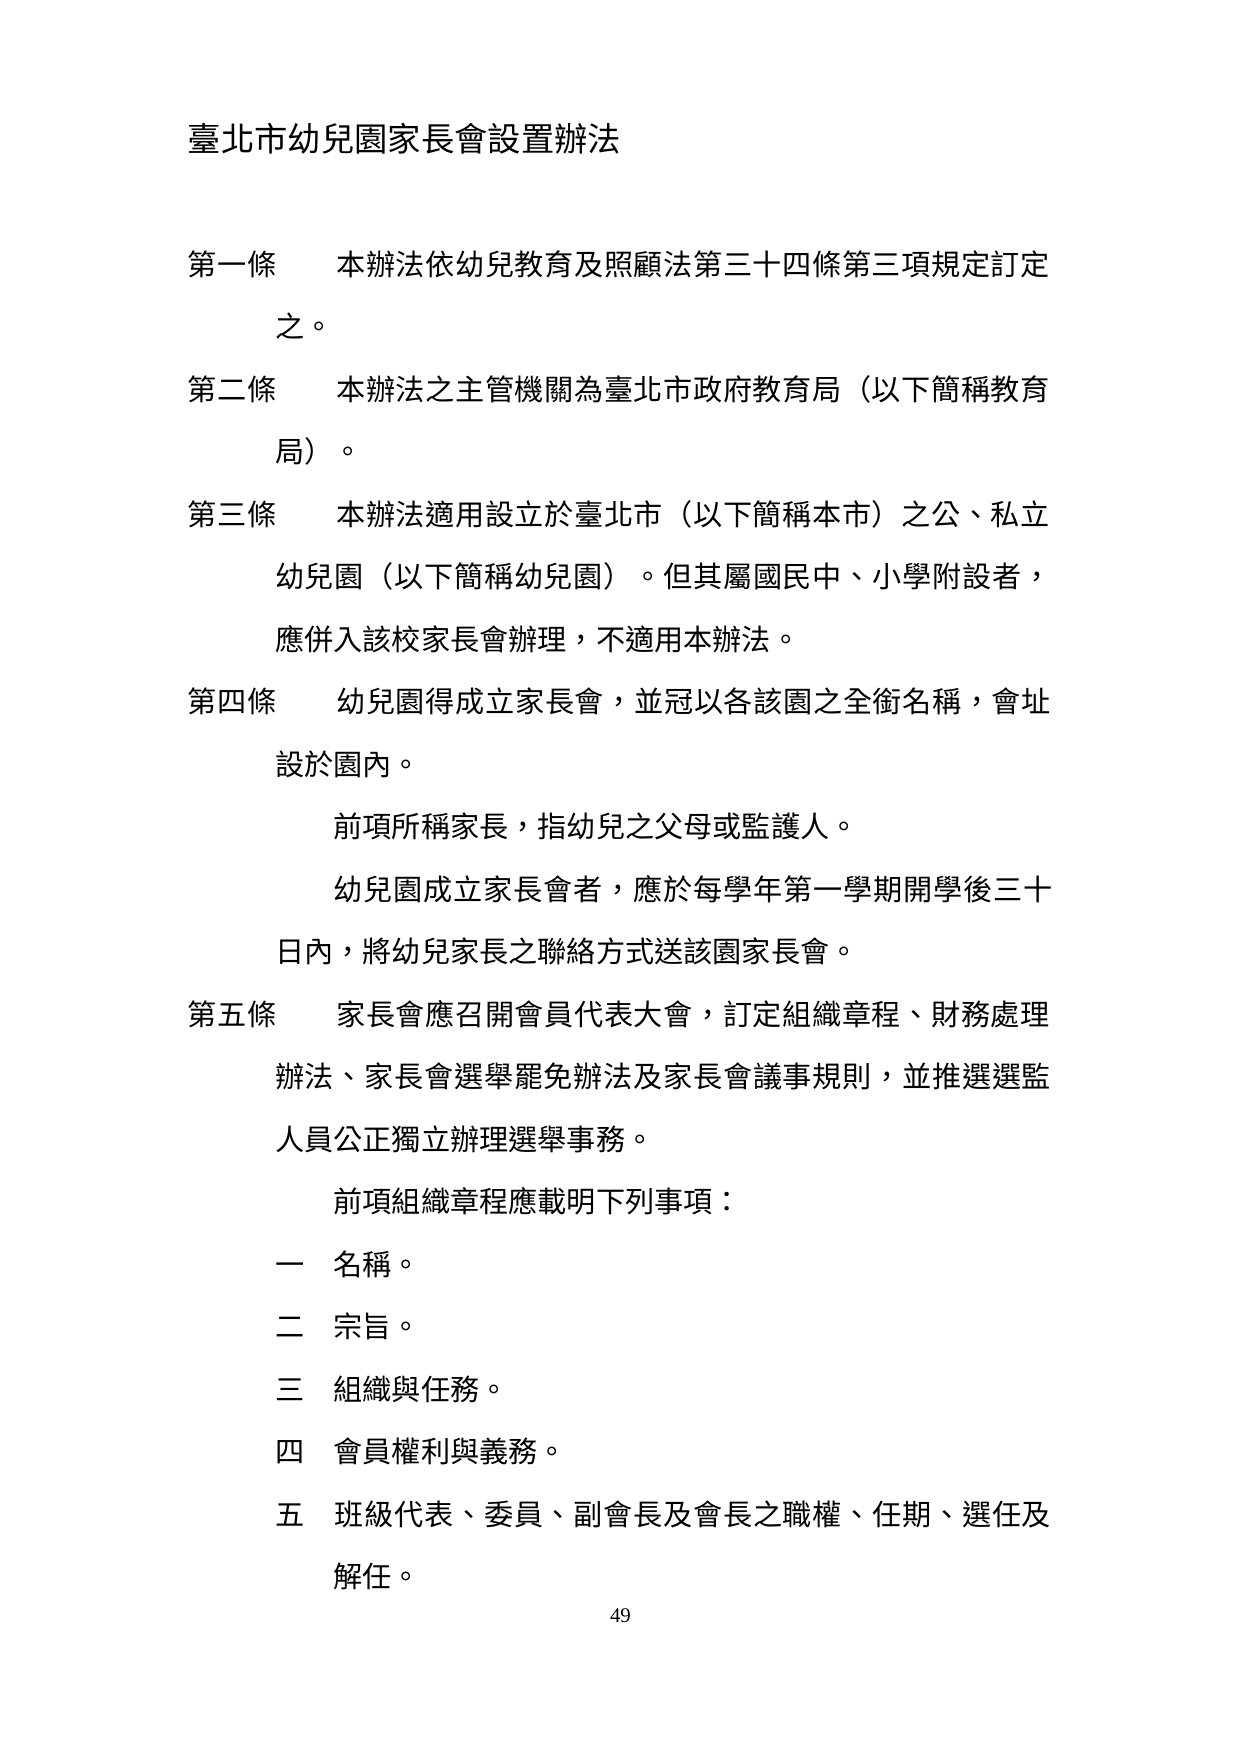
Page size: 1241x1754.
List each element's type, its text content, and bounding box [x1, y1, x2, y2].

text 第五條 家長會應召開會員代表大會，訂定組織章程、財務處理辦法、家長會選舉罷免辦法及家長會議事規則，並推選選監人員公正獨立辦理選舉事務。 [187, 971, 1053, 1158]
text 五 班級代表、委員、副會長及會長之職權、任期、選任及解任。 [275, 1471, 1053, 1596]
text 一 名稱。 [187, 1221, 1053, 1283]
text 前項組織章程應載明下列事項： [187, 1158, 1053, 1221]
text 第四條 幼兒園得成立家長會，並冠以各該園之全銜名稱，會址設於園內。 [187, 658, 1053, 783]
text 四 會員權利與義務。 [187, 1408, 1053, 1471]
text 第一條 本辦法依幼兒教育及照顧法第三十四條第三項規定訂定之。 [187, 221, 1053, 346]
text 前項所稱家長，指幼兒之父母或監護人。 [187, 783, 1053, 846]
text 臺北市幼兒園家長會設置辦法 [187, 96, 1053, 158]
text 幼兒園成立家長會者，應於每學年第一學期開學後三十日內，將幼兒家長之聯絡方式送該園家長會。 [275, 846, 1053, 971]
text 第二條 本辦法之主管機關為臺北市政府教育局（以下簡稱教育局）。 [187, 346, 1053, 471]
text 二 宗旨。 [187, 1283, 1053, 1346]
text 三 組織與任務。 [187, 1346, 1053, 1408]
text 第三條 本辦法適用設立於臺北市（以下簡稱本市）之公、私立幼兒園（以下簡稱幼兒園）。但其屬國民中、小學附設者，應併入該校家長會辦理，不適用本辦法。 [187, 471, 1053, 658]
